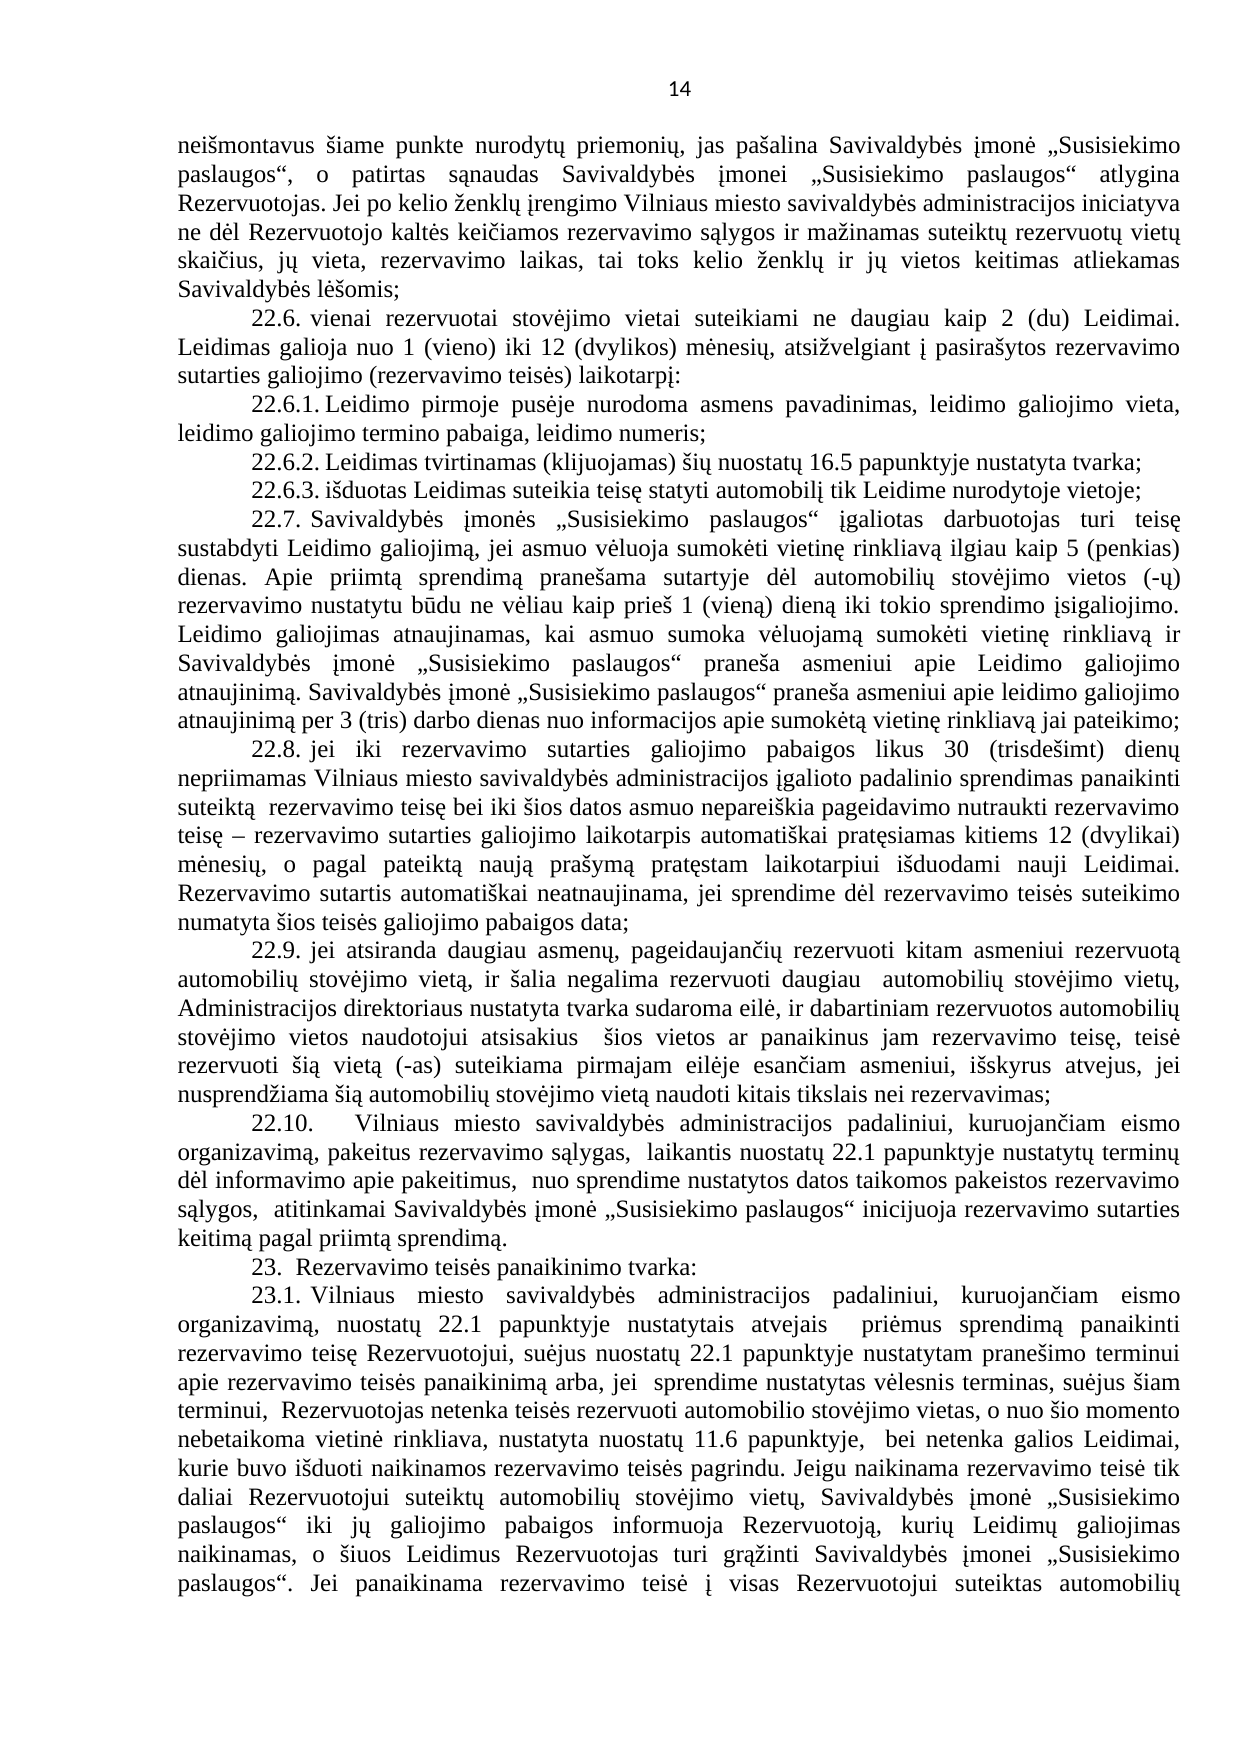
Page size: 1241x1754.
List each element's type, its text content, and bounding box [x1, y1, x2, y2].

text 22.9. jei atsiranda daugiau asmenų, pageidaujančių rezervuoti kitam asmeniui rezervuotą automobilių stovėjimo vietą, ir šalia negalima rezervuoti daugiau automobilių stovėjimo vietų, Administracijos direktoriaus nustatyta tvarka sudaroma eilė, ir dabartiniam rezervuotos automobilių stovėjimo vietos naudotojui atsisakius šios vietos ar panaikinus jam rezervavimo teisę, teisė rezervuoti šią vietą (-as) suteikiama pirmajam eilėje esančiam asmeniui, išskyrus atvejus, jei nusprendžiama šią automobilių stovėjimo vietą naudoti kitais tikslais nei rezervavimas; [177, 936, 1181, 1108]
text 22.7. Savivaldybės įmonės „Susisiekimo paslaugos“ įgaliotas darbuotojas turi teisę sustabdyti Leidimo galiojimą, jei asmuo vėluoja sumokėti vietinę rinkliavą ilgiau kaip 5 (penkias) dienas. Apie priimtą sprendimą pranešama sutartyje dėl automobilių stovėjimo vietos (-ų) rezervavimo nustatytu būdu ne vėliau kaip prieš 1 (vieną) dieną iki tokio sprendimo įsigaliojimo. Leidimo galiojimas atnaujinamas, kai asmuo sumoka vėluojamą sumokėti vietinę rinkliavą ir Savivaldybės įmonė „Susisiekimo paslaugos“ praneša asmeniui apie Leidimo galiojimo atnaujinimą. Savivaldybės įmonė „Susisiekimo paslaugos“ praneša asmeniui apie leidimo galiojimo atnaujinimą per 3 (tris) darbo dienas nuo informacijos apie sumokėtą vietinę rinkliavą jai pateikimo; [177, 504, 1181, 734]
text 22.6.1. Leidimo pirmoje pusėje nurodoma asmens pavadinimas, leidimo galiojimo vieta, leidimo galiojimo termino pabaiga, leidimo numeris; [177, 389, 1181, 447]
text 22.6.3. išduotas Leidimas suteikia teisę statyti automobilį tik Leidime nurodytoje vietoje; [177, 476, 1181, 504]
text 22.6. vienai rezervuotai stovėjimo vietai suteikiami ne daugiau kaip 2 (du) Leidimai. Leidimas galioja nuo 1 (vieno) iki 12 (dvylikos) mėnesių, atsižvelgiant į pasirašytos rezervavimo sutarties galiojimo (rezervavimo teisės) laikotarpį: [177, 303, 1181, 389]
text 22.8. jei iki rezervavimo sutarties galiojimo pabaigos likus 30 (trisdešimt) dienų nepriimamas Vilniaus miesto savivaldybės administracijos įgalioto padalinio sprendimas panaikinti suteiktą rezervavimo teisę bei iki šios datos asmuo nepareiškia pageidavimo nutraukti rezervavimo teisę – rezervavimo sutarties galiojimo laikotarpis automatiškai pratęsiamas kitiems 12 (dvylikai) mėnesių, o pagal pateiktą naują prašymą pratęstam laikotarpiui išduodami nauji Leidimai. Rezervavimo sutartis automatiškai neatnaujinama, jei sprendime dėl rezervavimo teisės suteikimo numatyta šios teisės galiojimo pabaigos data; [177, 734, 1181, 936]
text 23.1. Vilniaus miesto savivaldybės administracijos padaliniui, kuruojančiam eismo organizavimą, nuostatų 22.1 papunktyje nustatytais atvejais priėmus sprendimą panaikinti rezervavimo teisę Rezervuotojui, suėjus nuostatų 22.1 papunktyje nustatytam pranešimo terminui apie rezervavimo teisės panaikinimą arba, jei sprendime nustatytas vėlesnis terminas, suėjus šiam terminui, Rezervuotojas netenka teisės rezervuoti automobilio stovėjimo vietas, o nuo šio momento nebetaikoma vietinė rinkliava, nustatyta nuostatų 11.6 papunktyje, bei netenka galios Leidimai, kurie buvo išduoti naikinamos rezervavimo teisės pagrindu. Jeigu naikinama rezervavimo teisė tik daliai Rezervuotojui suteiktų automobilių stovėjimo vietų, Savivaldybės įmonė „Susisiekimo paslaugos“ iki jų galiojimo pabaigos informuoja Rezervuotoją, kurių Leidimų galiojimas naikinamas, o šiuos Leidimus Rezervuotojas turi grąžinti Savivaldybės įmonei „Susisiekimo paslaugos“. Jei panaikinama rezervavimo teisė į visas Rezervuotojui suteiktas automobilių [177, 1281, 1181, 1597]
text 23. Rezervavimo teisės panaikinimo tvarka: [177, 1252, 1181, 1281]
text 22.6.2. Leidimas tvirtinamas (klijuojamas) šių nuostatų 16.5 papunktyje nustatyta tvarka; [177, 447, 1181, 476]
text neišmontavus šiame punkte nurodytų priemonių, jas pašalina Savivaldybės įmonė „Susisiekimo paslaugos“, o patirtas sąnaudas Savivaldybės įmonei „Susisiekimo paslaugos“ atlygina Rezervuotojas. Jei po kelio ženklų įrengimo Vilniaus miesto savivaldybės administracijos iniciatyva ne dėl Rezervuotojo kaltės keičiamos rezervavimo sąlygos ir mažinamas suteiktų rezervuotų vietų skaičius, jų vieta, rezervavimo laikas, tai toks kelio ženklų ir jų vietos keitimas atliekamas Savivaldybės lėšomis; [177, 131, 1181, 303]
text 22.10. Vilniaus miesto savivaldybės administracijos padaliniui, kuruojančiam eismo organizavimą, pakeitus rezervavimo sąlygas, laikantis nuostatų 22.1 papunktyje nustatytų terminų dėl informavimo apie pakeitimus, nuo sprendime nustatytos datos taikomos pakeistos rezervavimo sąlygos, atitinkamai Savivaldybės įmonė „Susisiekimo paslaugos“ inicijuoja rezervavimo sutarties keitimą pagal priimtą sprendimą. [177, 1108, 1181, 1252]
